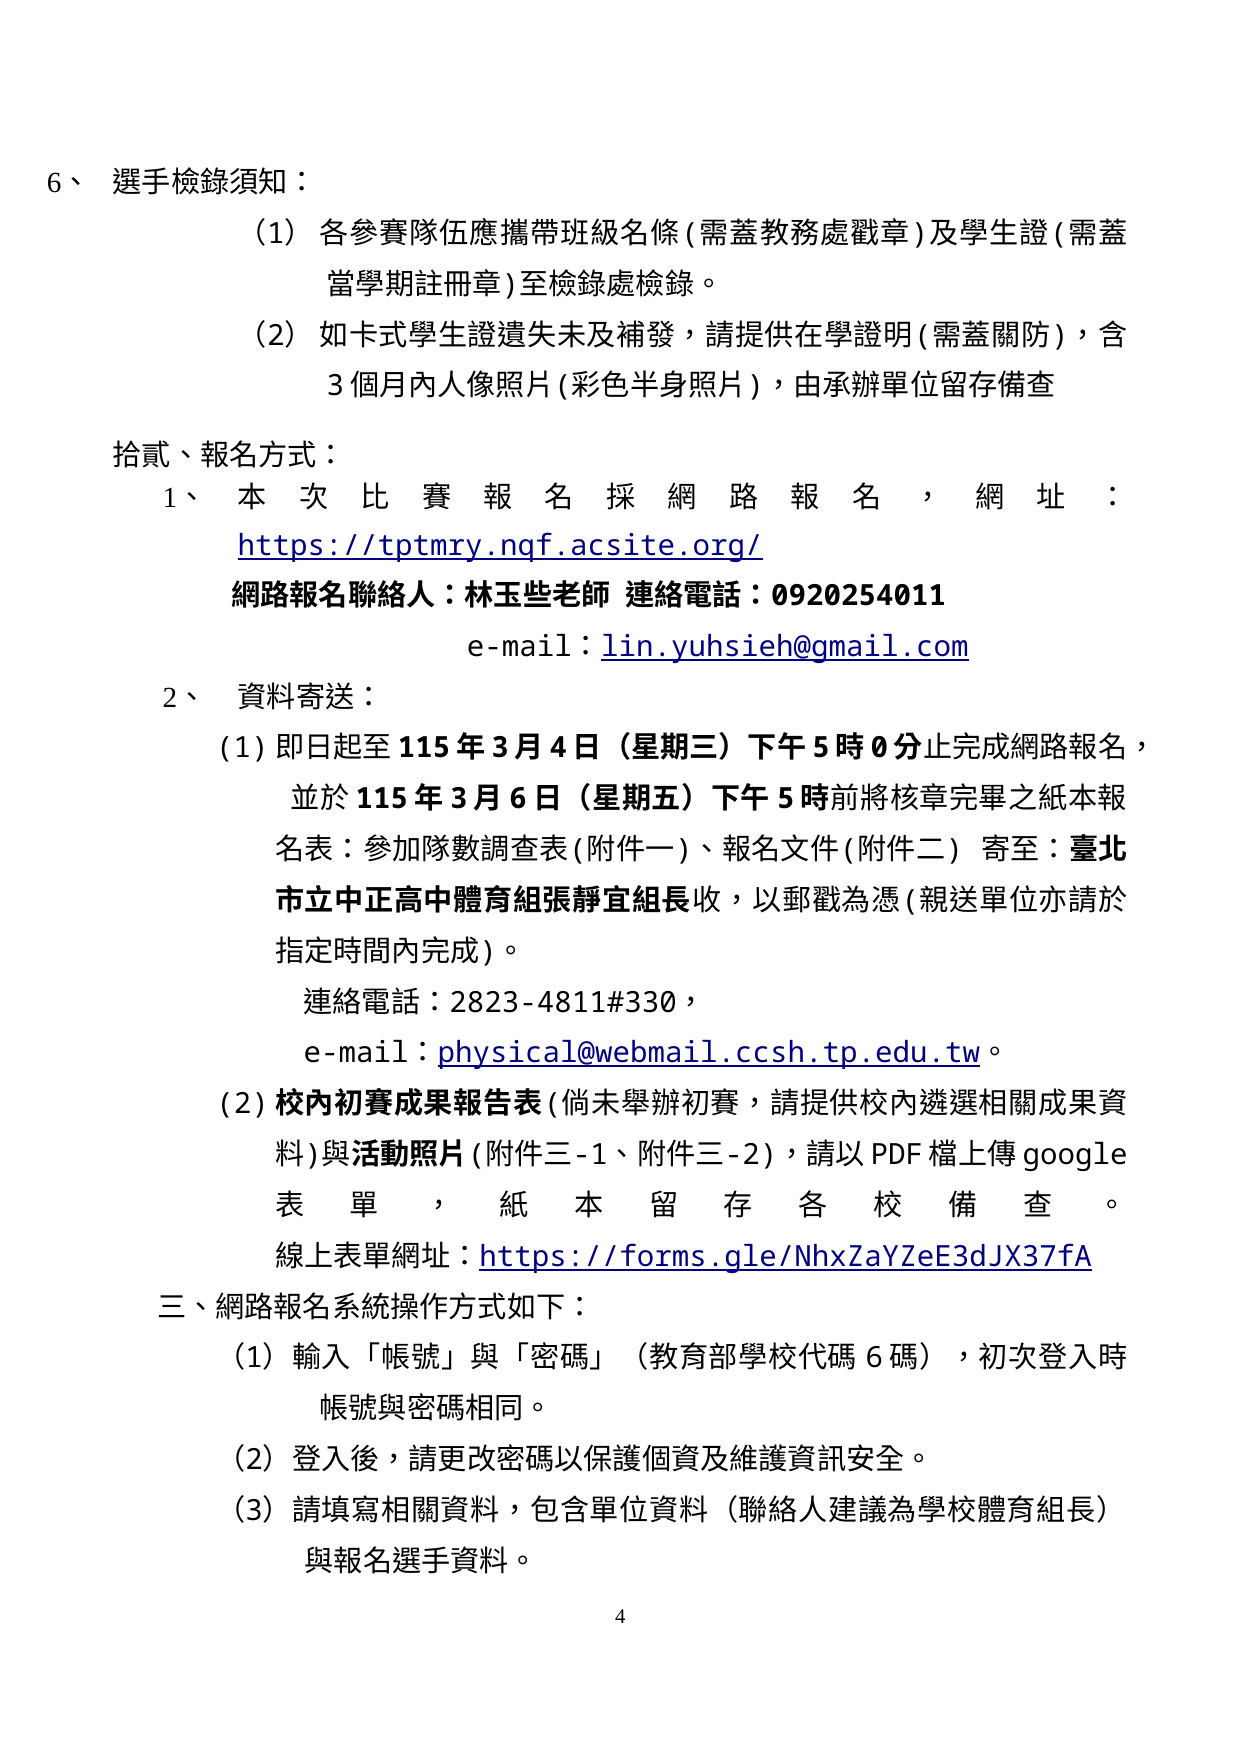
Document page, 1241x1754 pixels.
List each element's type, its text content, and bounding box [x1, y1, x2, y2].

list 登入後，請更改密碼以保護個資及維護資訊安全。 [216, 1435, 1128, 1478]
list 輸入「帳號」與「密碼」（教育部學校代碼6碼），初次登入時帳號與密碼相同。 [216, 1334, 1128, 1427]
list 請填寫相關資料，包含單位資料（聯絡人建議為學校體育組長）與報名選手資料。 [216, 1486, 1128, 1579]
text e-mail：physical@webmail.ccsh.tp.edu.tw。 [216, 1029, 1128, 1071]
list 即日起至115年3月4日（星期三）下午5時0分止完成網路報名， 並於115年3月6日（星期五）下午5時前將核章完畢之紙本報名表：參加隊數調查表(附件一)、報名文件(附件二) 寄至：臺北市立中正高中體育組張靜宜組長收，以郵戳為憑(親送單位亦請於指定時間內完成)。 [216, 724, 1128, 970]
list 資料寄送： [162, 673, 1128, 716]
text 連絡電話：2823-4811#330， [216, 978, 1128, 1021]
text 網路報名聯絡人：林玉些老師 連絡電話：0920254011 [181, 572, 1128, 614]
list 校內初賽成果報告表(倘未舉辦初賽，請提供校內遴選相關成果資料)與活動照片(附件三-1、附件三-2)，請以PDF檔上傳google表單，紙本留存各校備查。 線上表單網址：https://forms.gle/NhxZaYZeE3dJX37fA [216, 1080, 1128, 1275]
list 如卡式學生證遺失未及補發，請提供在學證明(需蓋關防)，含3個月內人像照片(彩色半身照片)，由承辦單位留存備查 [238, 311, 1128, 404]
list 選手檢錄須知： [47, 159, 1128, 201]
text 拾貳、報名方式： [112, 432, 1128, 474]
text 三、網路報名系統操作方式如下： [157, 1283, 1128, 1325]
list 各參賽隊伍應攜帶班級名條(需蓋教務處戳章)及學生證(需蓋當學期註冊章)至檢錄處檢錄。 [238, 209, 1128, 303]
text e-mail：lin.yuhsieh@gmail.com [231, 622, 1128, 665]
list 本次比賽報名採網路報名，網址： https://tptmry.nqf.acsite.org/ [162, 474, 1128, 564]
